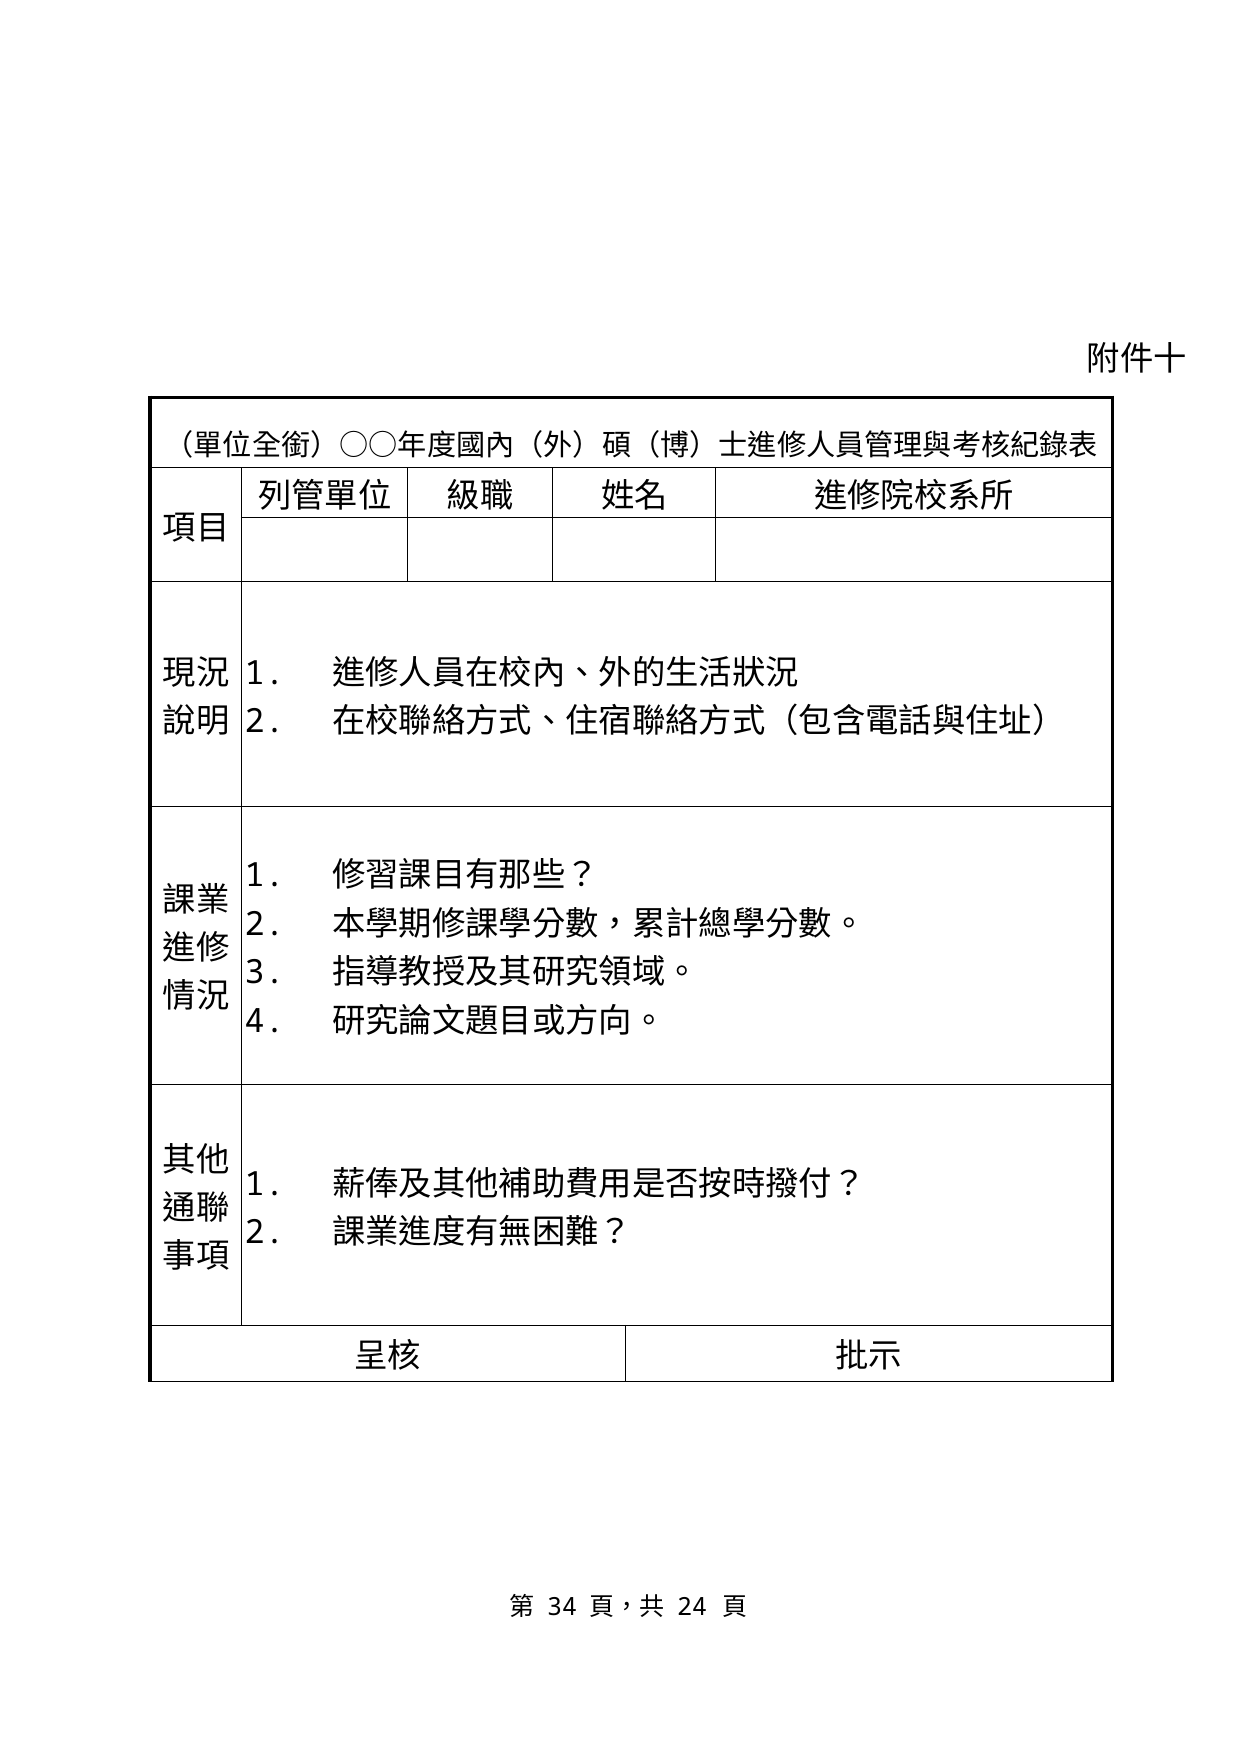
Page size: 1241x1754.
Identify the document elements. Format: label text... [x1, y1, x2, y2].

table_cell 進修人員在校內、外的生活狀況 在校聯絡方式、住宿聯絡方式（包含電話與住址） [242, 582, 1111, 806]
table_cell 修習課目有那些？ 本學期修課學分數，累計總學分數。 指導教授及其研究領域。 研究論文題目或方向。 [242, 807, 1111, 1084]
table_cell 批示 [626, 1326, 1111, 1381]
table_cell 其他通聯事項 [152, 1085, 241, 1325]
table_cell [408, 518, 552, 581]
table_header （單位全銜）○○年度國內（外）碩（博）士進修人員管理與考核紀錄表 [152, 399, 1111, 467]
table_cell [716, 518, 1111, 581]
table_cell 姓名 [553, 468, 715, 517]
table_cell 級職 [408, 468, 552, 517]
table_cell 列管單位 [242, 468, 407, 517]
table_cell 項目 [152, 468, 241, 581]
table_cell 課業進修情況 [152, 807, 241, 1084]
table_cell 呈核 [152, 1326, 625, 1381]
table_cell 現況說明 [152, 582, 241, 806]
table_cell [553, 518, 715, 581]
table_cell 薪俸及其他補助費用是否按時撥付？ 課業進度有無困難？ [242, 1085, 1111, 1325]
table_cell [242, 518, 407, 581]
table_header （單位全銜）○○年度國內（外）碩（博）士進修人員管理與考核紀錄表 [1072, 324, 1209, 380]
table_cell 進修院校系所 [716, 468, 1111, 517]
